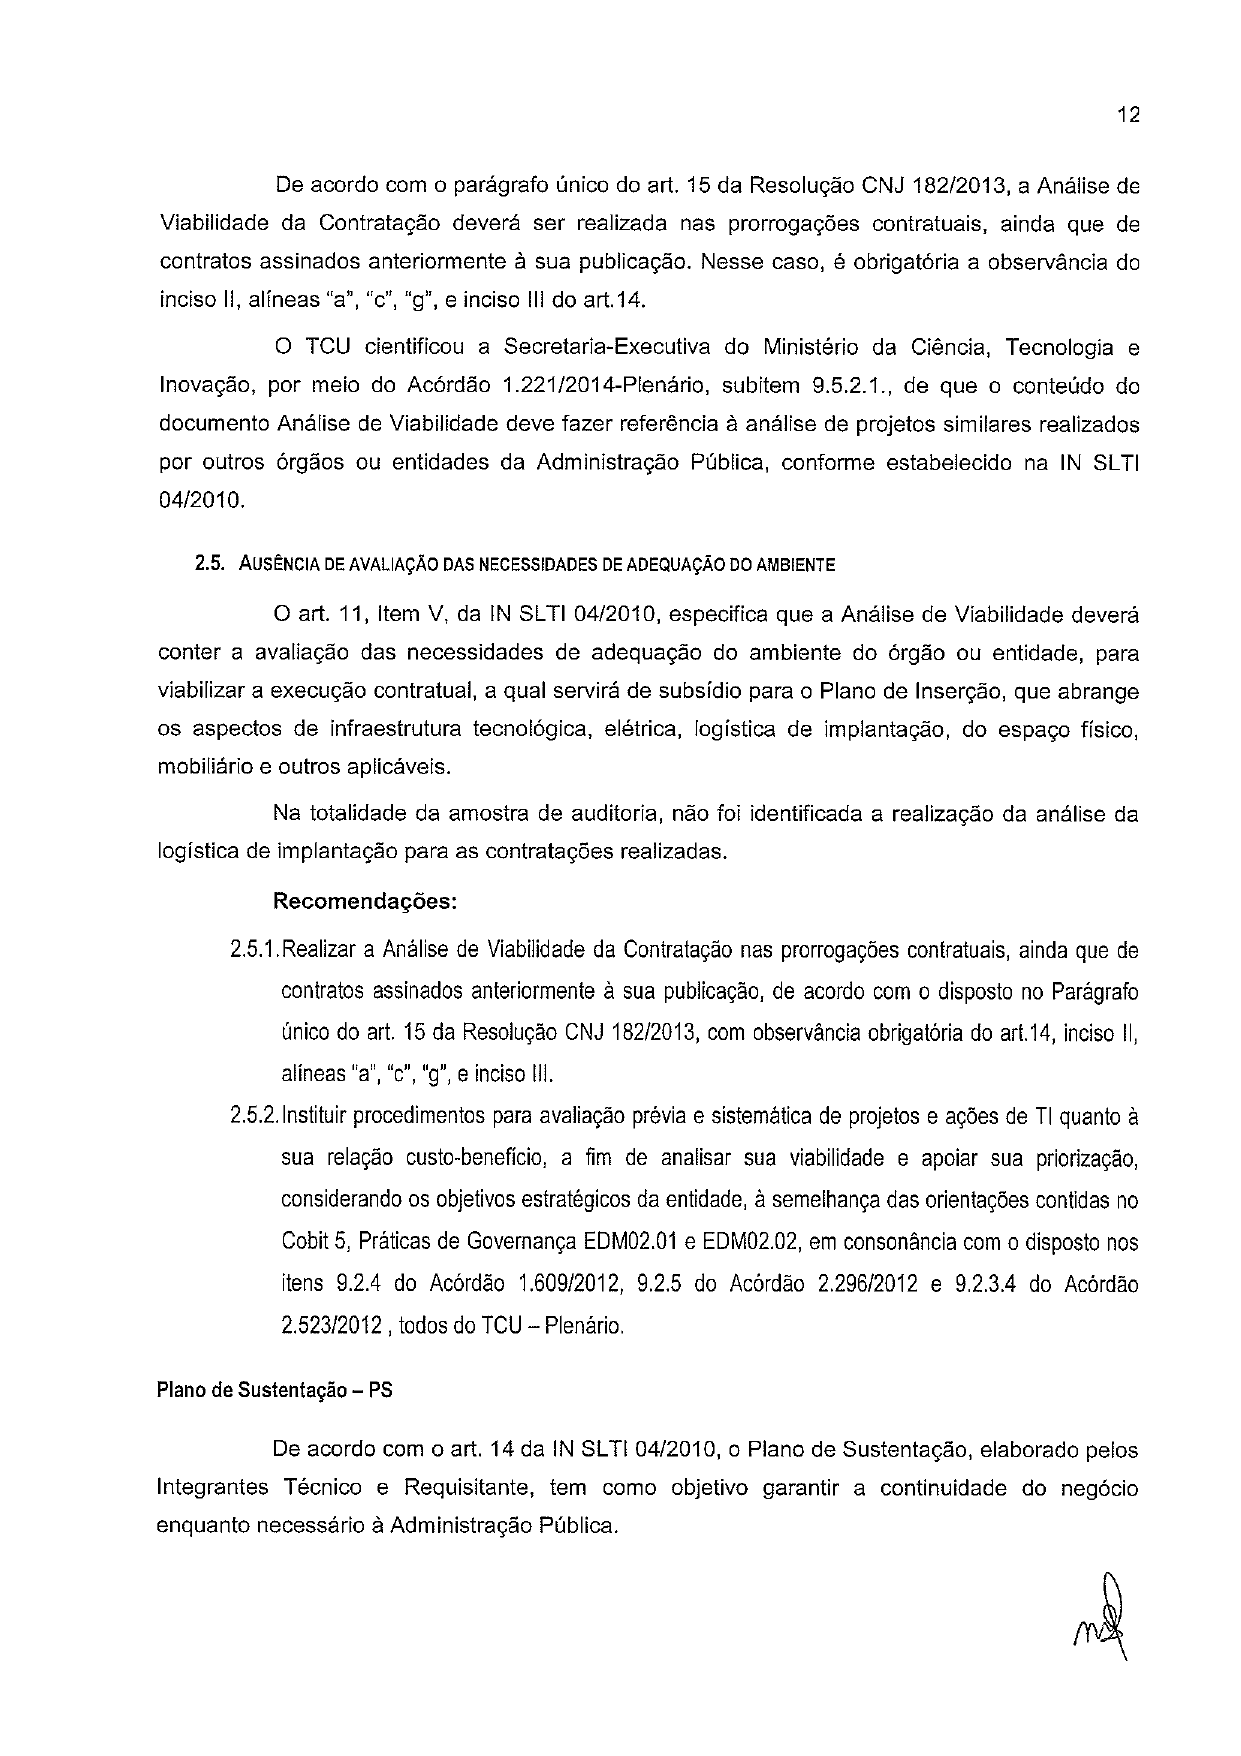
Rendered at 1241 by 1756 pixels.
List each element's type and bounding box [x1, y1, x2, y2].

picture [157, 106, 1140, 1661]
